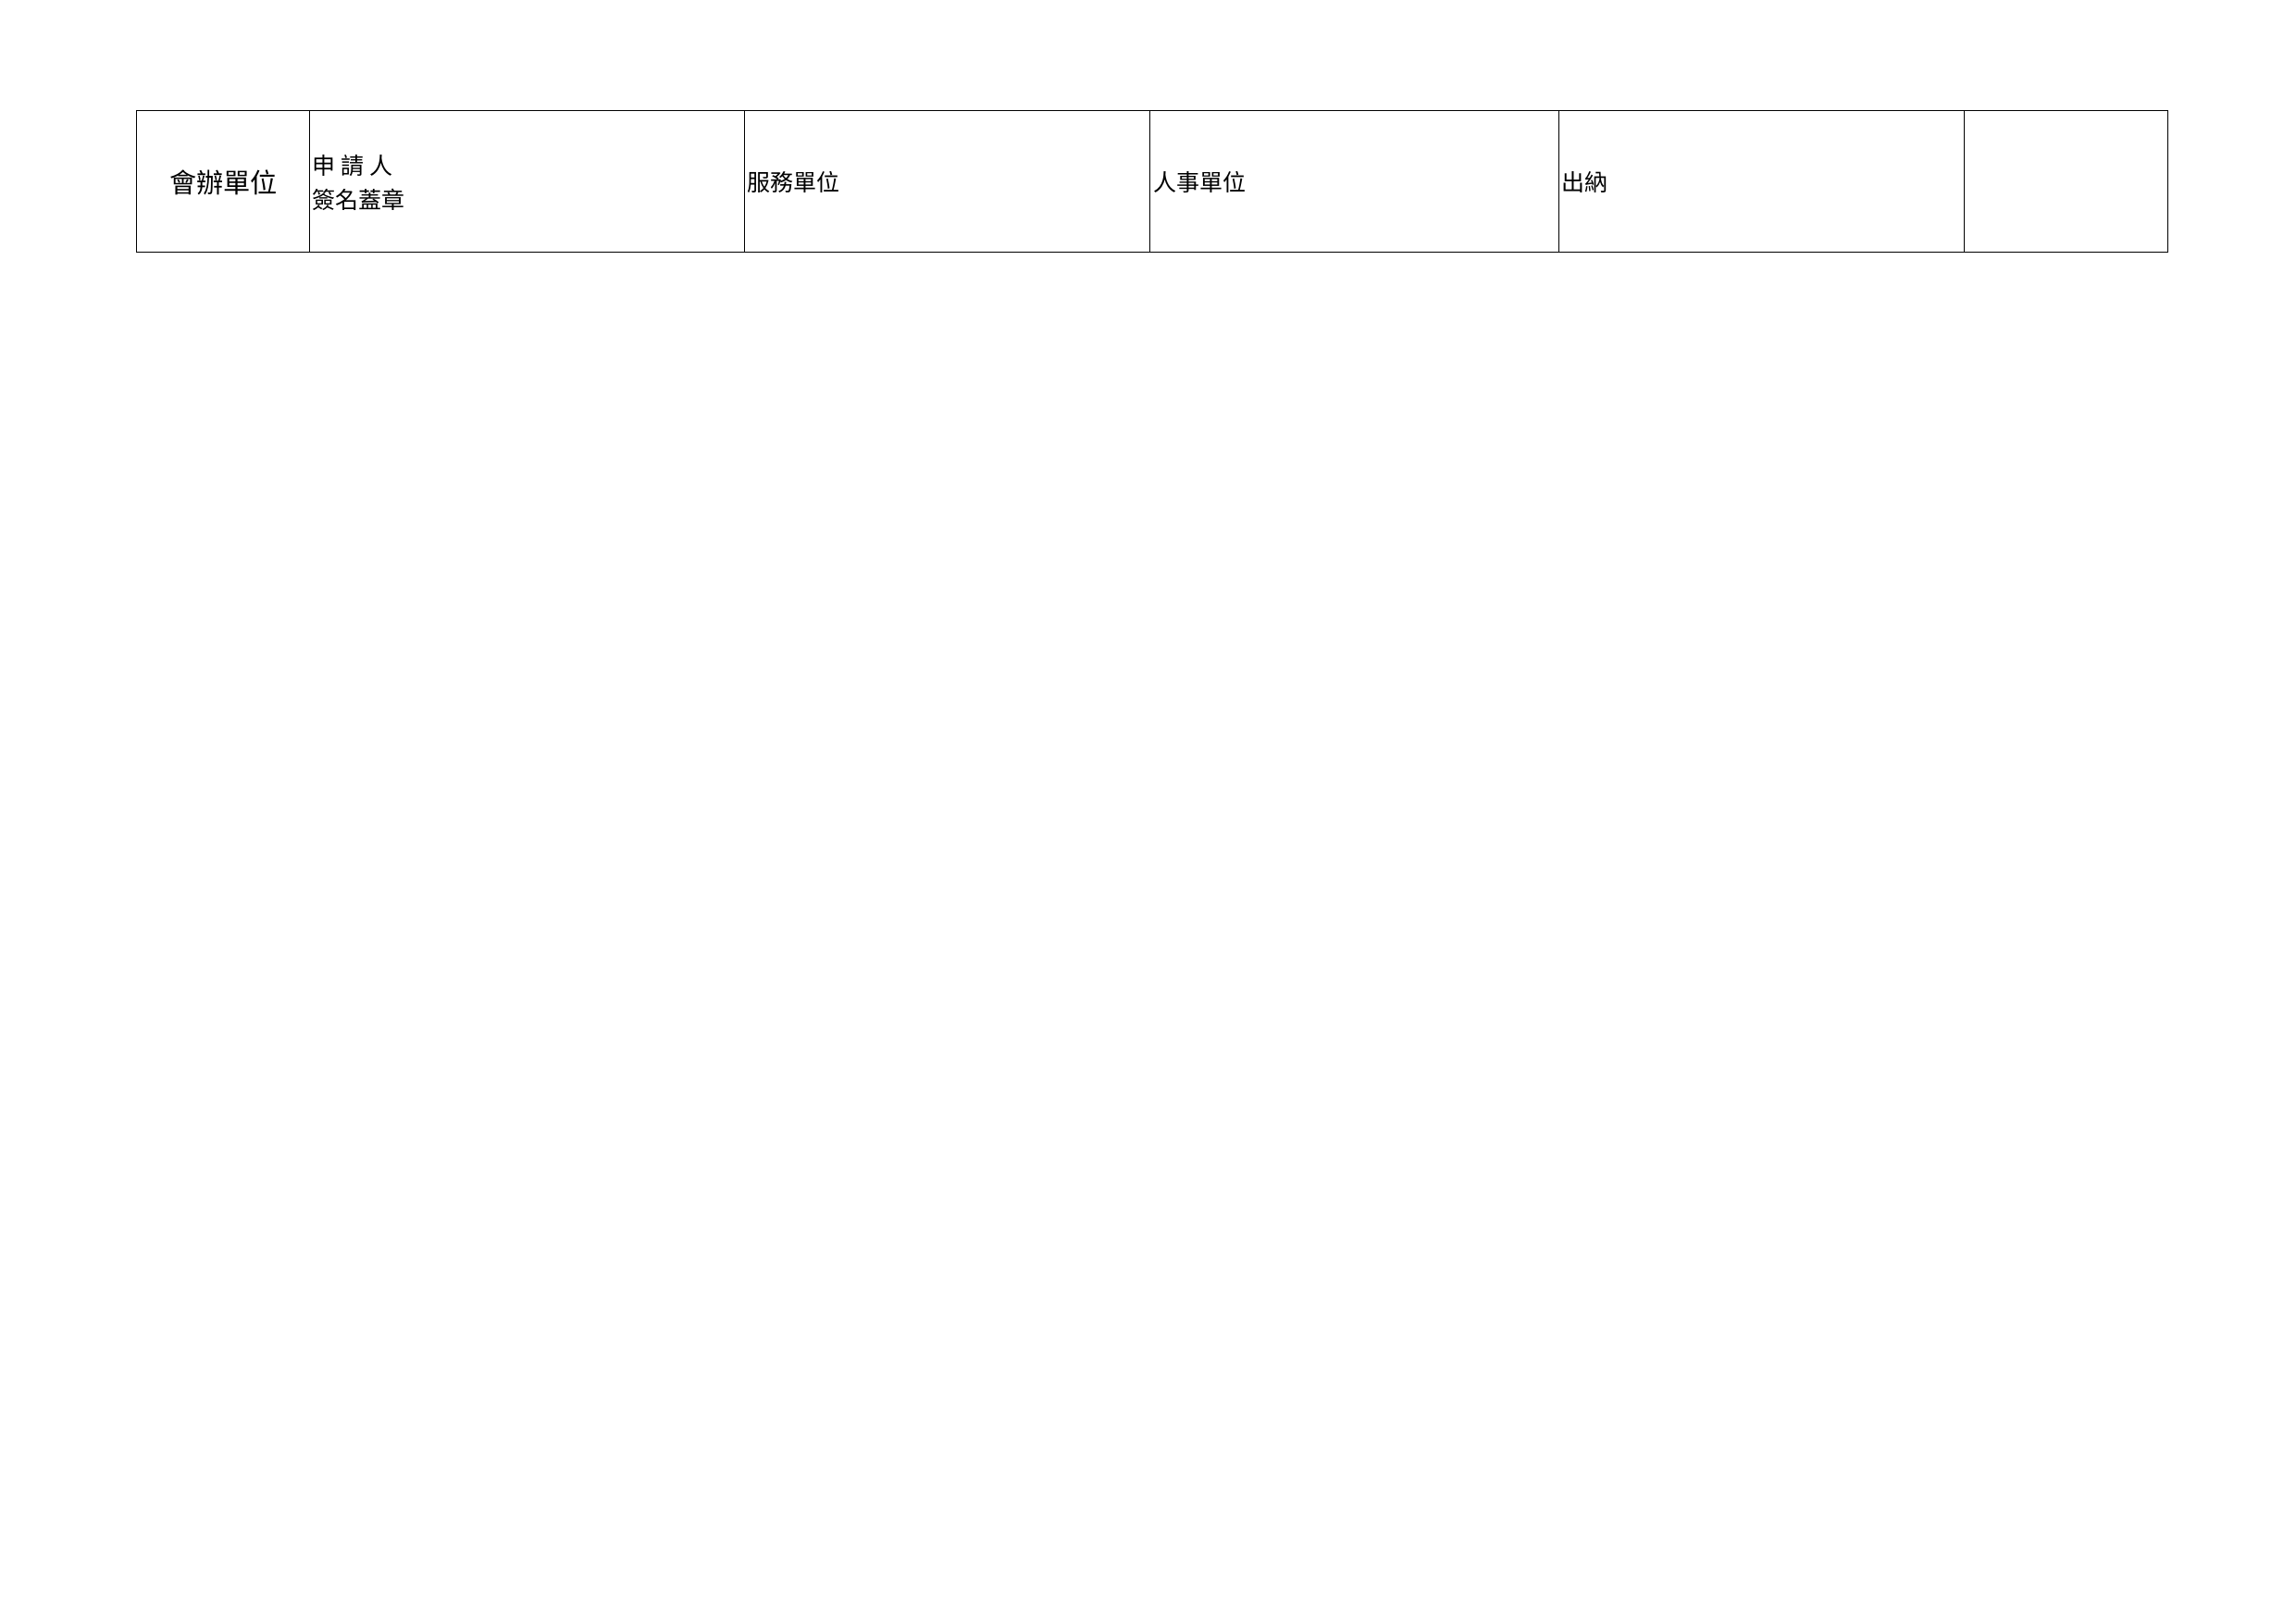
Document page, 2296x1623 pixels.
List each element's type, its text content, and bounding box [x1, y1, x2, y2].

table_cell [1965, 111, 2167, 252]
table_cell 會辦單位 [137, 111, 309, 252]
table_cell [137, 253, 1964, 299]
table_cell [1965, 253, 2167, 299]
table_cell 人事單位 [1150, 111, 1558, 252]
table_cell 出納 [1559, 111, 1964, 252]
table_cell 服務單位 [745, 111, 1149, 252]
table_cell 申 請 人 簽名蓋章 [310, 111, 744, 252]
